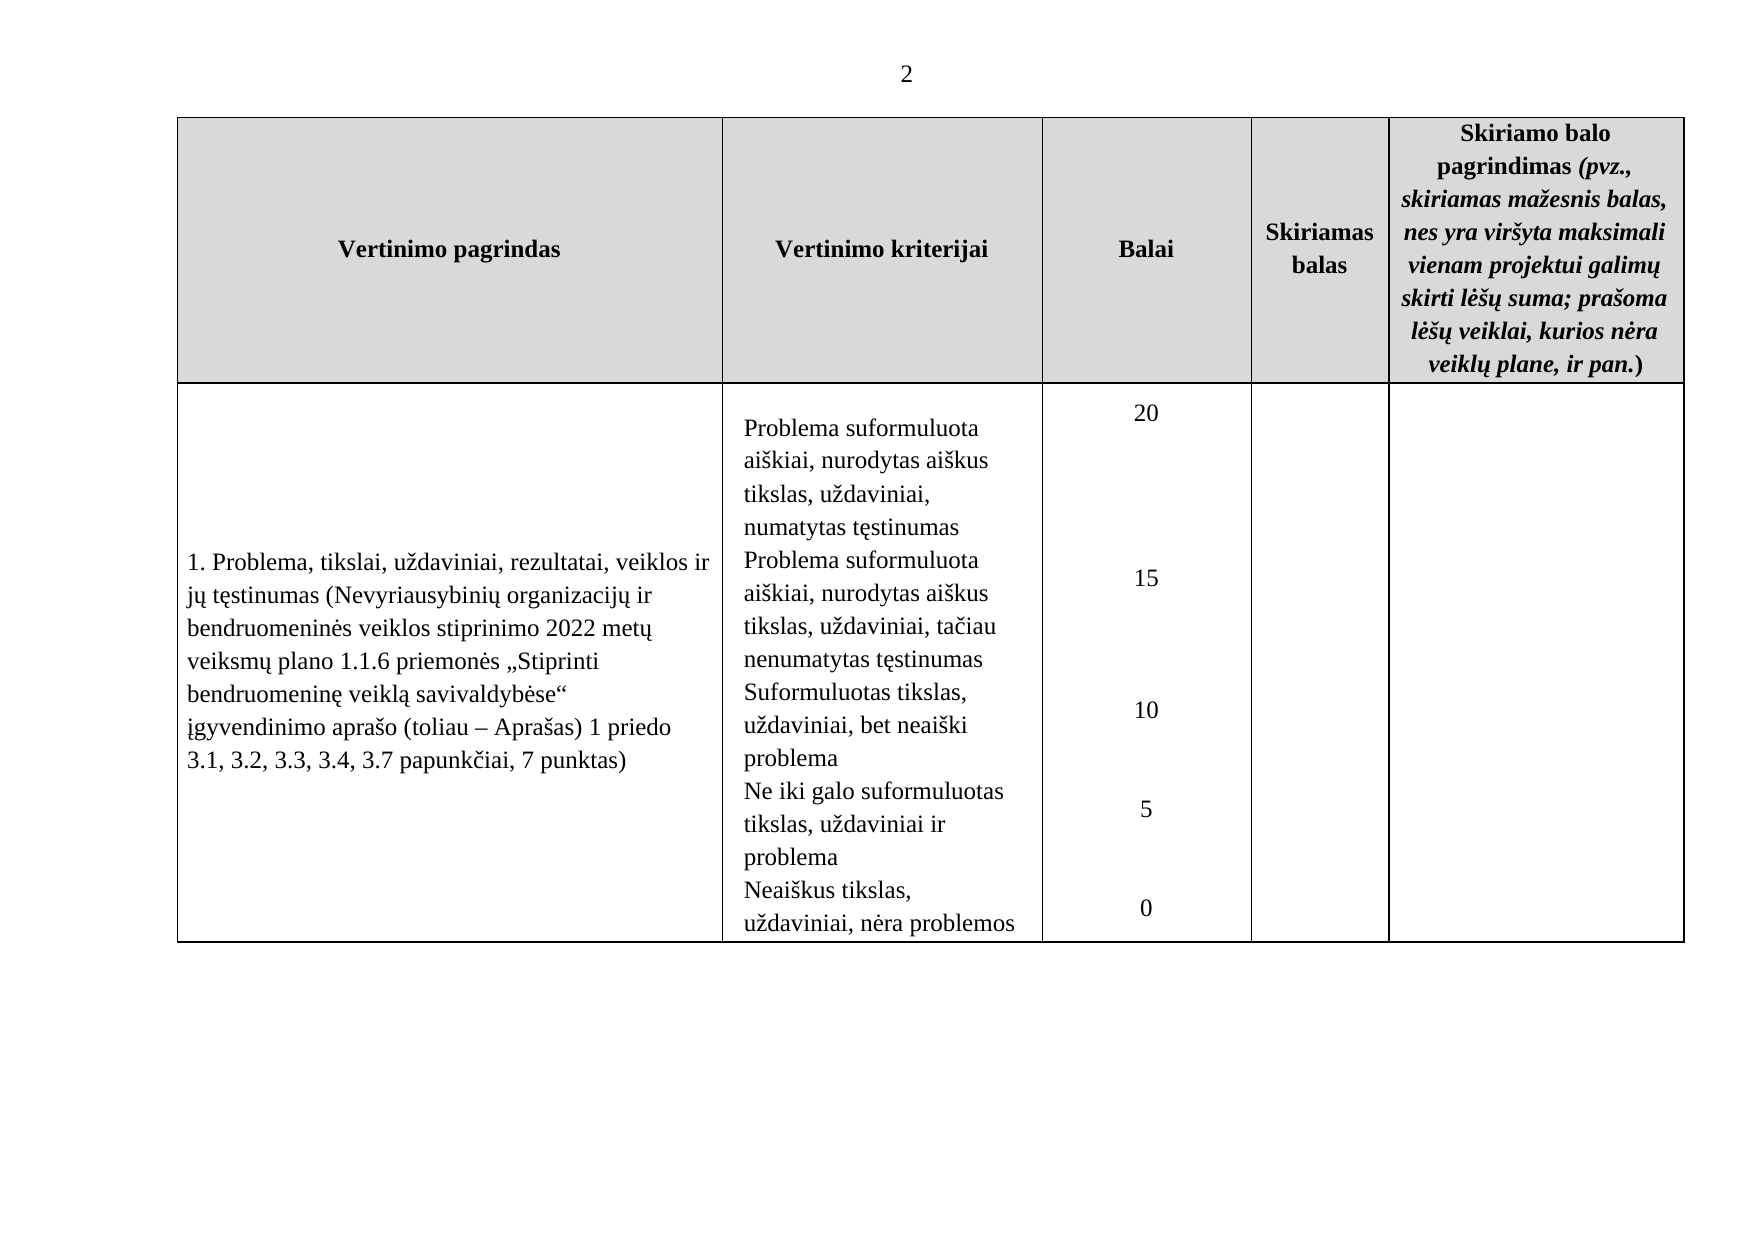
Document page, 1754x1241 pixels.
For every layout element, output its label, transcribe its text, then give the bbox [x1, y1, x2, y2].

table_header Vertinimo pagrindas [178, 118, 722, 382]
table_header Vertinimo kriterijai [723, 118, 1042, 382]
table_header Problema suformuluota aiškiai, nurodytas aiškus tikslas, uždaviniai, numatytas tęstinumas [732, 413, 1031, 545]
table_cell 1. Problema, tikslai, uždaviniai, rezultatai, veiklos ir jų tęstinumas (Nevyriausybinių organizacijų ir bendruomeninės veiklos stiprinimo 2022 metų veiksmų plano 1.1.6 priemonės „Stiprinti bendruomeninę veiklą savivaldybėse“ įgyvendinimo aprašo (toliau – Aprašas) 1 priedo 3.1, 3.2, 3.3, 3.4, 3.7 papunkčiai, 7 punktas) [178, 384, 722, 941]
table_cell Neaiškus tikslas, uždaviniai, nėra problemos [732, 875, 1031, 941]
table_cell Ne iki galo suformuluotas tikslas, uždaviniai ir problema [732, 776, 1031, 875]
table_cell Suformuluotas tikslas, uždaviniai, bet neaiški problema [732, 677, 1031, 776]
table_header Skiriamo balo pagrindimas (pvz., skiriamas mažesnis balas, nes yra viršyta maksimali vienam projektui galimų skirti lėšų suma; prašoma lėšų veiklai, kurios nėra veiklų plane, ir pan.) [1390, 118, 1683, 382]
table_header Skiriamas balas [1252, 118, 1388, 382]
table_cell [723, 384, 1042, 941]
table_cell Problema suformuluota aiškiai, nurodytas aiškus tikslas, uždaviniai, tačiau nenumatytas tęstinumas [732, 545, 1031, 677]
table_cell [1390, 384, 1683, 941]
table_header Balai [1043, 118, 1251, 382]
table_cell 20 15 10 5 0 [1043, 384, 1251, 941]
table_cell [1252, 384, 1388, 941]
